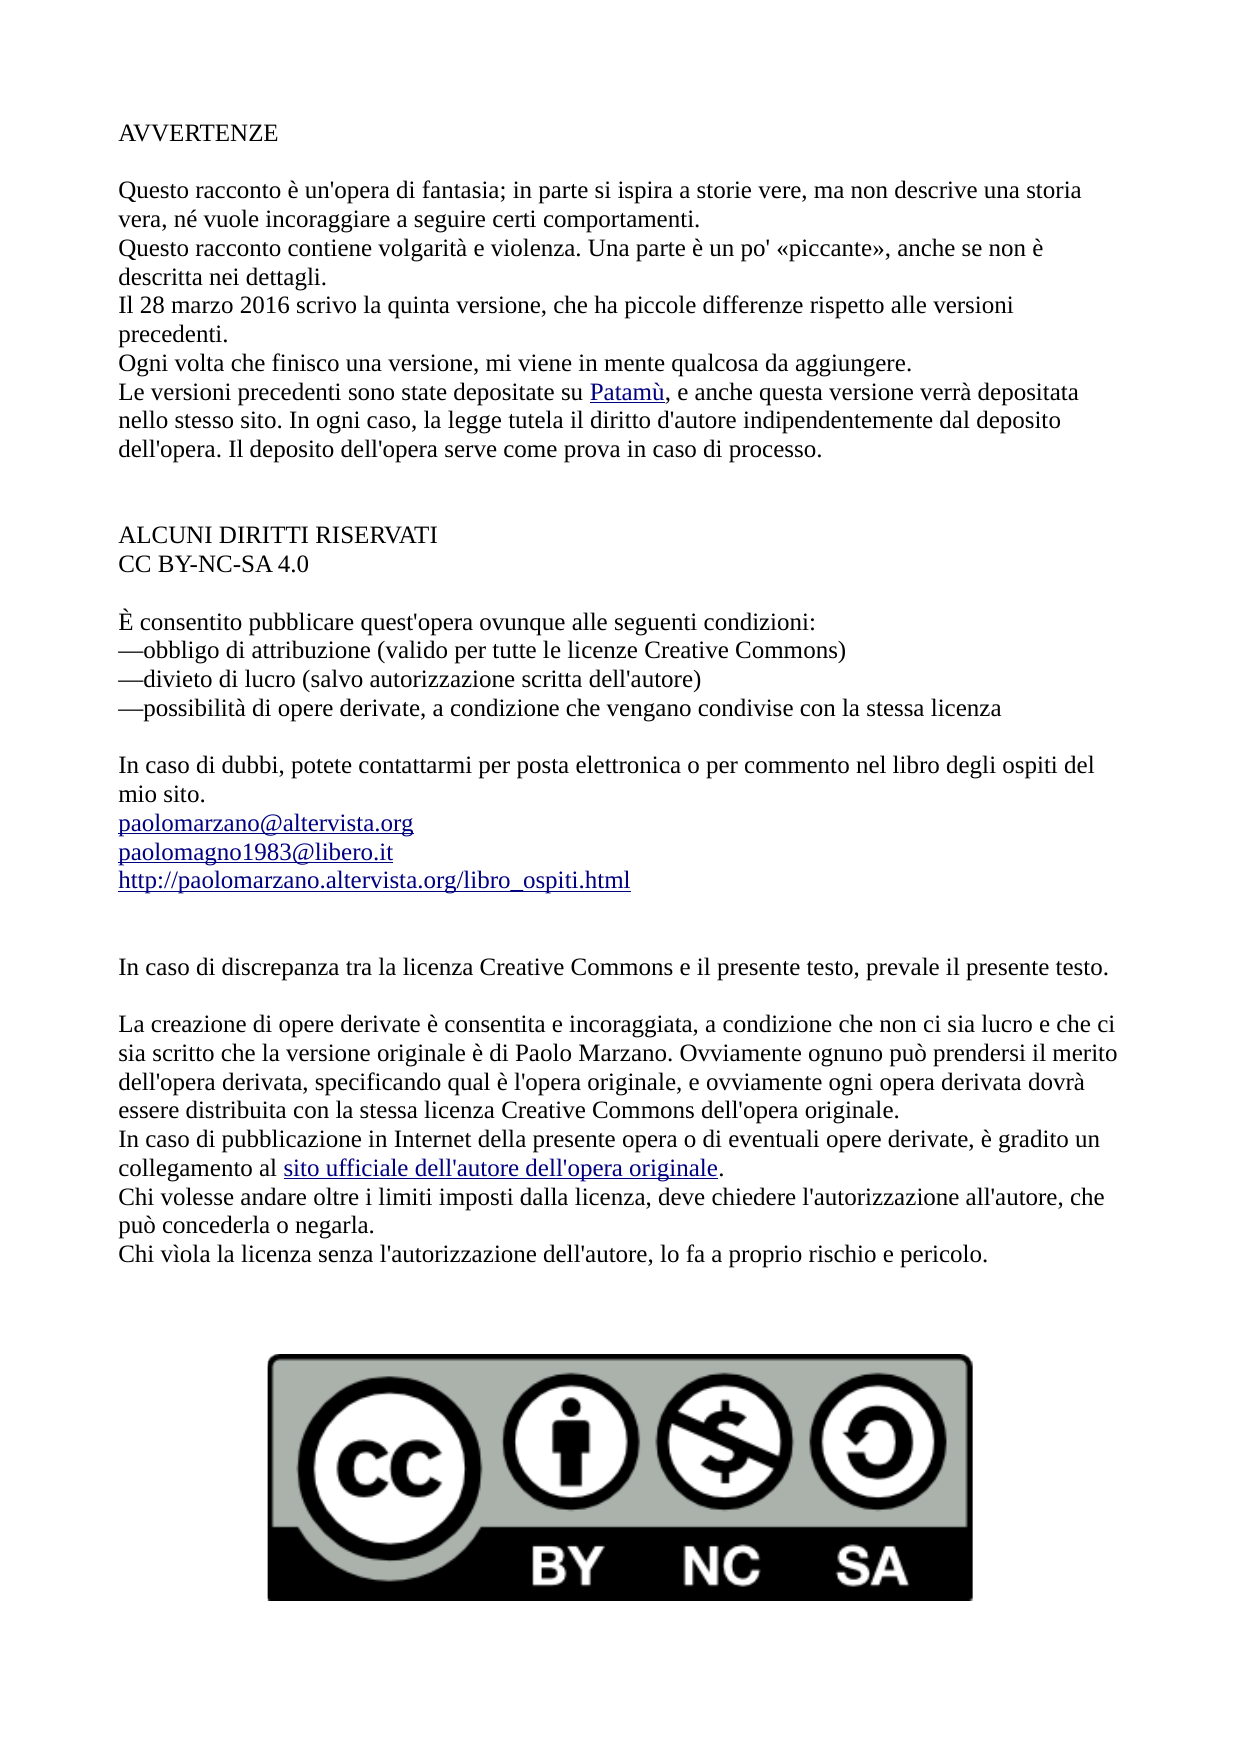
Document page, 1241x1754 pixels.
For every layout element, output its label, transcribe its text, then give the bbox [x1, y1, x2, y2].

text Questo racconto è un'opera di fantasia; in parte si ispira a storie vere, ma non descrive una storia vera, né vuole incoraggiare a seguire certi comportamenti. [118, 176, 1122, 233]
text La creazione di opere derivate è consentita e incoraggiata, a condizione che non ci sia lucro e che ci sia scritto che la versione originale è di Paolo Marzano. Ovviamente ognuno può prendersi il merito dell'opera derivata, specificando qual è l'opera originale, e ovviamente ogni opera derivata dovrà essere distribuita con la stessa licenza Creative Commons dell'opera originale. [118, 1009, 1122, 1124]
text —possibilità di opere derivate, a condizione che vengano condivise con la stessa licenza [118, 693, 1122, 722]
text paolomagno1983@libero.it [118, 837, 1122, 866]
picture [267, 1354, 973, 1601]
text Il 28 marzo 2016 scrivo la quinta versione, che ha piccole differenze rispetto alle versioni precedenti. [118, 291, 1122, 348]
text In caso di dubbi, potete contattarmi per posta elettronica o per commento nel libro degli ospiti del mio sito. [118, 751, 1122, 808]
text È consentito pubblicare quest'opera ovunque alle seguenti condizioni: [118, 607, 1122, 636]
text Chi volesse andare oltre i limiti imposti dalla licenza, deve chiedere l'autorizzazione all'autore, che può concederla o negarla. [118, 1182, 1122, 1239]
text —divieto di lucro (salvo autorizzazione scritta dell'autore) [118, 664, 1122, 693]
text Chi vìola la licenza senza l'autorizzazione dell'autore, lo fa a proprio rischio e pericolo. [118, 1239, 1122, 1268]
text In caso di pubblicazione in Internet della presente opera o di eventuali opere derivate, è gradito un collegamento al sito ufficiale dell'autore dell'opera originale. [118, 1124, 1122, 1182]
text AVVERTENZE [118, 118, 1122, 147]
text Questo racconto contiene volgarità e violenza. Una parte è un po' «piccante», anche se non è descritta nei dettagli. [118, 233, 1122, 291]
text CC BY-NC-SA 4.0 [118, 549, 1122, 578]
text http://paolomarzano.altervista.org/libro_ospiti.html [118, 866, 1122, 894]
text In caso di discrepanza tra la licenza Creative Commons e il presente testo, prevale il presente testo. [118, 952, 1122, 981]
text paolomarzano@altervista.org [118, 808, 1122, 837]
text Le versioni precedenti sono state depositate su Patamù, e anche questa versione verrà depositata nello stesso sito. In ogni caso, la legge tutela il diritto d'autore indipendentemente dal deposito dell'opera. Il deposito dell'opera serve come prova in caso di processo. [118, 377, 1122, 463]
text ALCUNI DIRITTI RISERVATI [118, 521, 1122, 549]
text —obbligo di attribuzione (valido per tutte le licenze Creative Commons) [118, 636, 1122, 664]
text Ogni volta che finisco una versione, mi viene in mente qualcosa da aggiungere. [118, 348, 1122, 377]
